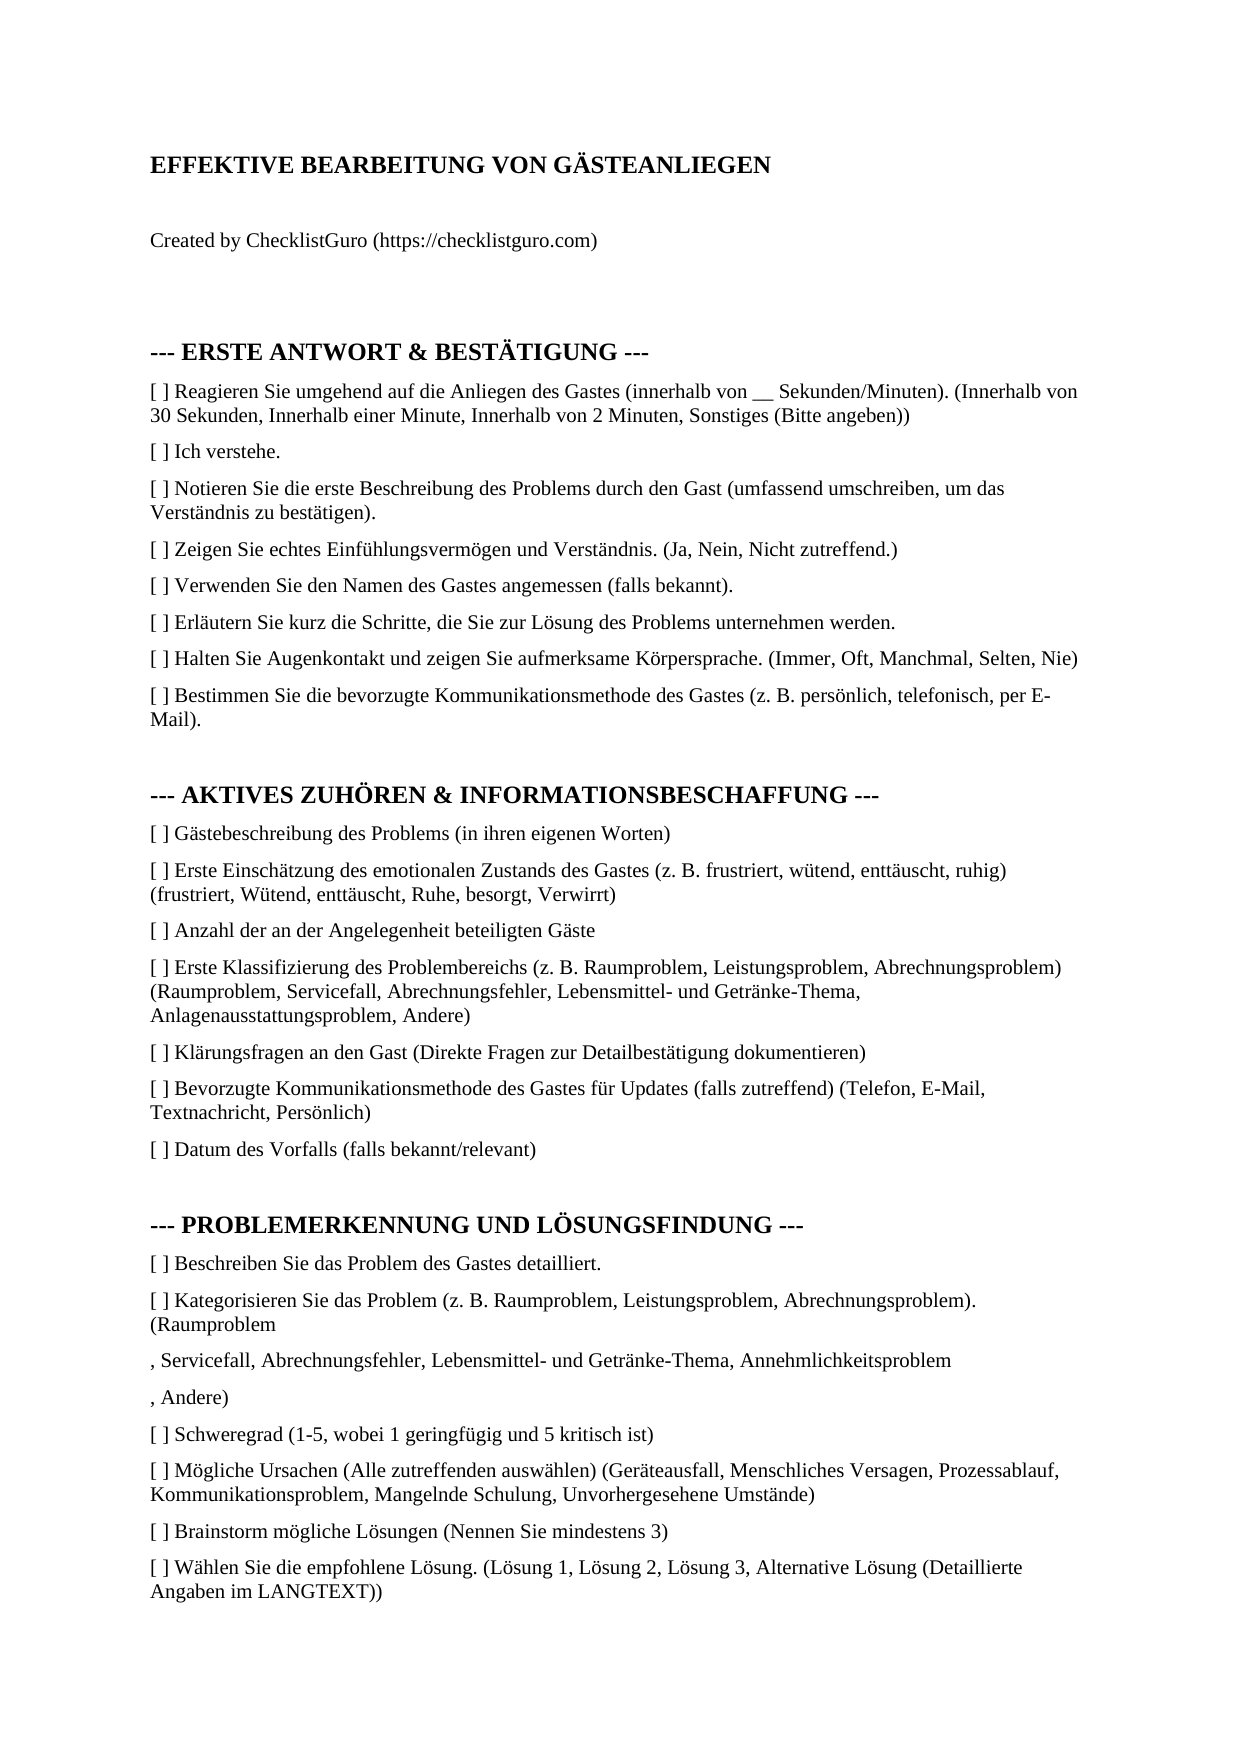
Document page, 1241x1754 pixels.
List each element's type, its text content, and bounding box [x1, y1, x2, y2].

text [ ] Beschreiben Sie das Problem des Gastes detailliert. [150, 1251, 1090, 1275]
text [ ] Ich verstehe. [150, 439, 1090, 463]
text [ ] Klärungsfragen an den Gast (Direkte Fragen zur Detailbestätigung dokumentieren) [150, 1040, 1090, 1064]
text Created by ChecklistGuro (https://checklistguro.com) [150, 228, 1090, 252]
text [ ] Notieren Sie die erste Beschreibung des Problems durch den Gast (umfassend umschreiben, um das Verständnis zu bestätigen). [150, 476, 1090, 524]
text [ ] Bevorzugte Kommunikationsmethode des Gastes für Updates (falls zutreffend) (Telefon, E-Mail, Textnachricht, Persönlich) [150, 1076, 1090, 1124]
text [ ] Wählen Sie die empfohlene Lösung. (Lösung 1, Lösung 2, Lösung 3, Alternative Lösung (Detaillierte Angaben im LANGTEXT)) [150, 1555, 1090, 1603]
text [ ] Erste Klassifizierung des Problembereichs (z. B. Raumproblem, Leistungsproblem, Abrechnungsproblem) (Raumproblem, Servicefall, Abrechnungsfehler, Lebensmittel- und Getränke-Thema, Anlagenausstattungsproblem, Andere) [150, 955, 1090, 1027]
text --- PROBLEMERKENNUNG UND LÖSUNGSFINDUNG --- [150, 1210, 1090, 1239]
text [ ] Erste Einschätzung des emotionalen Zustands des Gastes (z. B. frustriert, wütend, enttäuscht, ruhig) (frustriert, Wütend, enttäuscht, Ruhe, besorgt, Verwirrt) [150, 858, 1090, 906]
text EFFEKTIVE BEARBEITUNG VON GÄSTEANLIEGEN [150, 150, 1090, 179]
text --- ERSTE ANTWORT & BESTÄTIGUNG --- [150, 337, 1090, 366]
text [ ] Gästebeschreibung des Problems (in ihren eigenen Worten) [150, 821, 1090, 845]
text [ ] Bestimmen Sie die bevorzugte Kommunikationsmethode des Gastes (z. B. persönlich, telefonisch, per E-Mail). [150, 683, 1090, 731]
text [ ] Schweregrad (1-5, wobei 1 geringfügig und 5 kritisch ist) [150, 1422, 1090, 1446]
text [ ] Verwenden Sie den Namen des Gastes angemessen (falls bekannt). [150, 573, 1090, 597]
text --- AKTIVES ZUHÖREN & INFORMATIONSBESCHAFFUNG --- [150, 780, 1090, 809]
text [ ] Mögliche Ursachen (Alle zutreffenden auswählen) (Geräteausfall, Menschliches Versagen, Prozessablauf, Kommunikationsproblem, Mangelnde Schulung, Unvorhergesehene Umstände) [150, 1458, 1090, 1506]
text [ ] Anzahl der an der Angelegenheit beteiligten Gäste [150, 918, 1090, 942]
text [ ] Brainstorm mögliche Lösungen (Nennen Sie mindestens 3) [150, 1519, 1090, 1543]
text , Servicefall, Abrechnungsfehler, Lebensmittel- und Getränke-Thema, Annehmlichkeitsproblem [150, 1348, 1090, 1372]
text , Andere) [150, 1385, 1090, 1409]
text [ ] Halten Sie Augenkontakt und zeigen Sie aufmerksame Körpersprache. (Immer, Oft, Manchmal, Selten, Nie) [150, 646, 1090, 670]
text [ ] Kategorisieren Sie das Problem (z. B. Raumproblem, Leistungsproblem, Abrechnungsproblem). (Raumproblem [150, 1288, 1090, 1336]
text [ ] Reagieren Sie umgehend auf die Anliegen des Gastes (innerhalb von __ Sekunden/Minuten). (Innerhalb von 30 Sekunden, Innerhalb einer Minute, Innerhalb von 2 Minuten, Sonstiges (Bitte angeben)) [150, 379, 1090, 427]
text [ ] Zeigen Sie echtes Einfühlungsvermögen und Verständnis. (Ja, Nein, Nicht zutreffend.) [150, 537, 1090, 561]
text [ ] Erläutern Sie kurz die Schritte, die Sie zur Lösung des Problems unternehmen werden. [150, 610, 1090, 634]
text [ ] Datum des Vorfalls (falls bekannt/relevant) [150, 1137, 1090, 1161]
